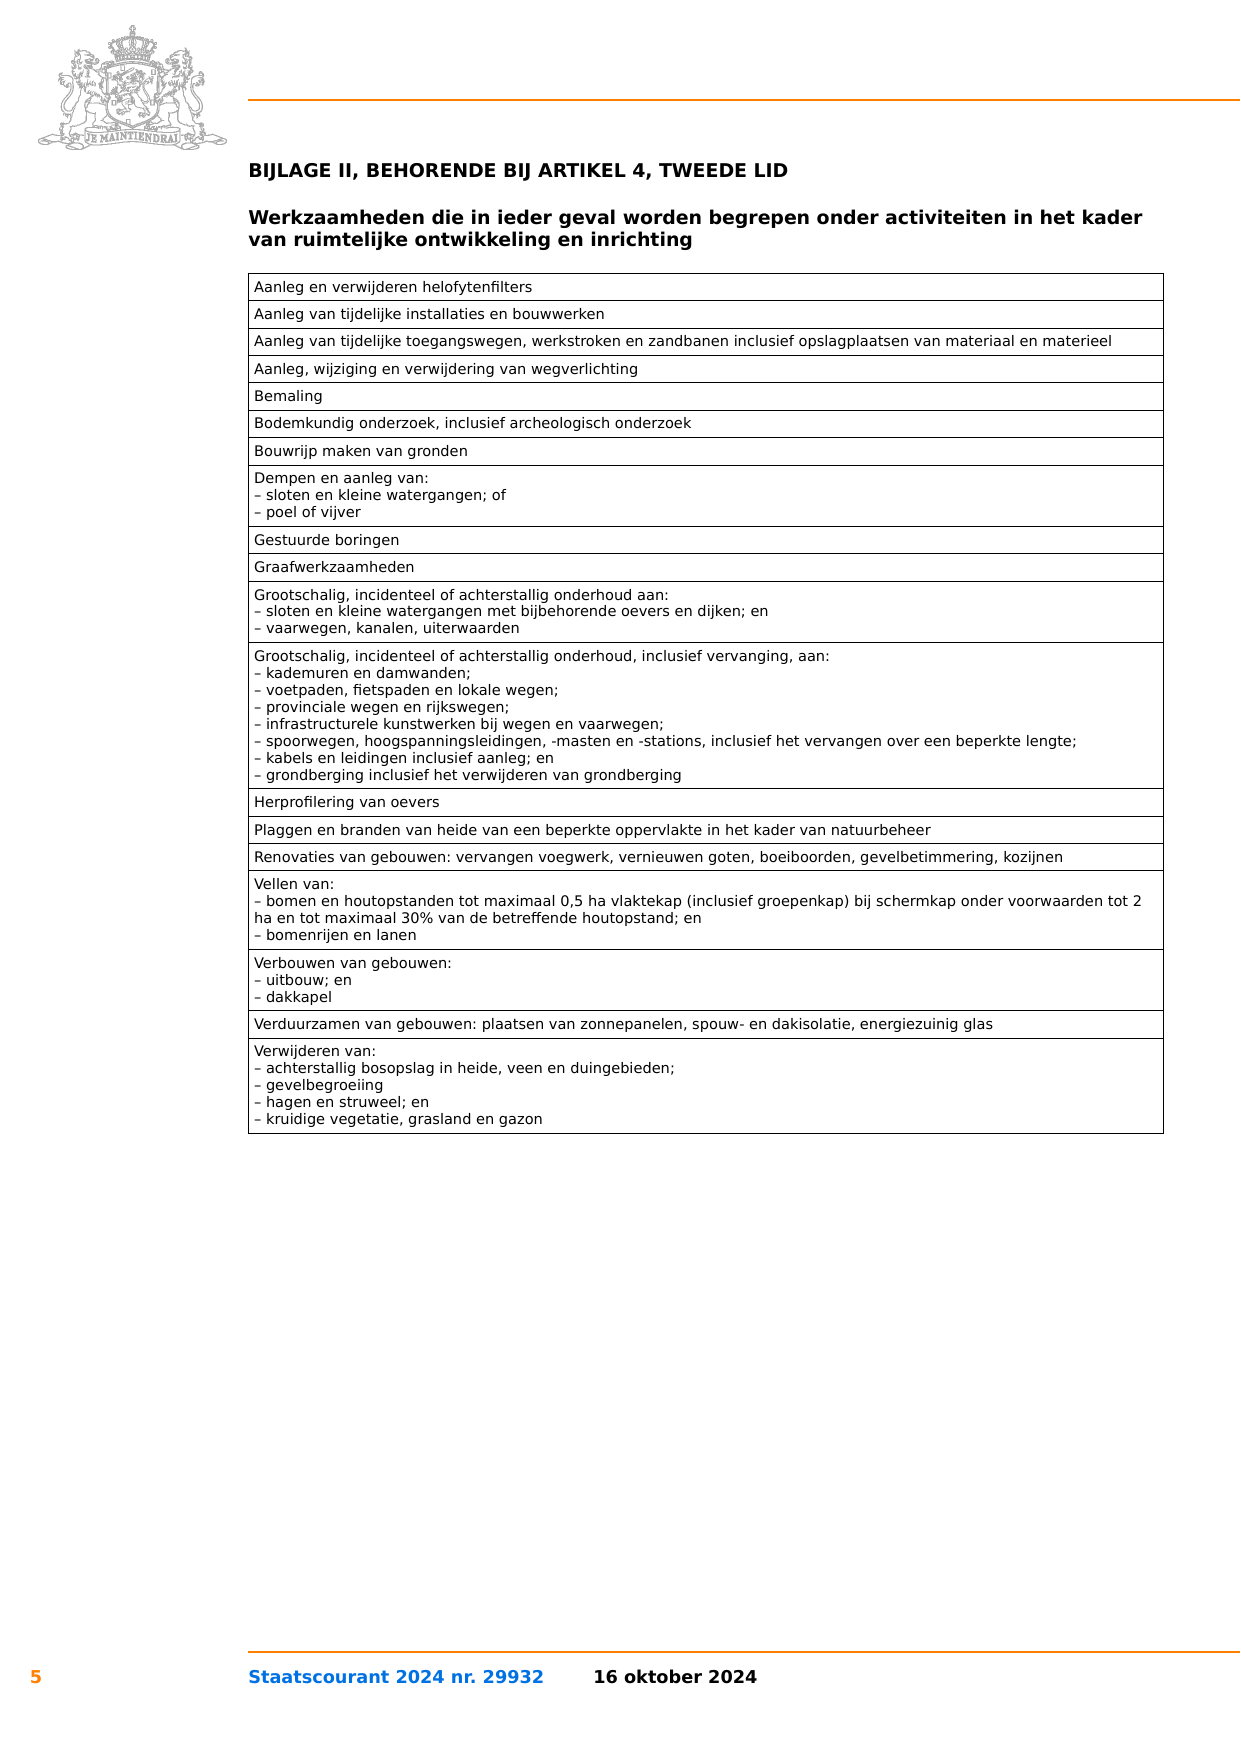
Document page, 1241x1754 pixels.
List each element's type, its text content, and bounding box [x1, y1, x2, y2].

table_cell Grootschalig, incidenteel of achterstallig onderhoud aan: – sloten en kleine watergangen met bijbehorende oevers en dijken; en – vaarwegen, kanalen, uiterwaarden [249, 582, 1163, 642]
table_cell Dempen en aanleg van: – sloten en kleine watergangen; of – poel of vijver [249, 466, 1163, 526]
picture [38, 25, 227, 150]
table_cell Vellen van: – bomen en houtopstanden tot maximaal 0,5 ha vlaktekap (inclusief groepenkap) bij schermkap onder voorwaarden tot 2 ha en tot maximaal 30% van de betreffende houtopstand; en – bomenrijen en lanen [249, 871, 1163, 949]
table_cell Plaggen en branden van heide van een beperkte oppervlakte in het kader van natuurbeheer [249, 817, 1163, 843]
table_cell Aanleg van tijdelijke installaties en bouwwerken [249, 301, 1163, 327]
table_cell Aanleg, wijziging en verwijdering van wegverlichting [249, 356, 1163, 382]
table_cell Aanleg van tijdelijke toegangswegen, werkstroken en zandbanen inclusief opslagplaatsen van materiaal en materieel [249, 329, 1163, 355]
table_cell Verduurzamen van gebouwen: plaatsen van zonnepanelen, spouw- en dakisolatie, energiezuinig glas [249, 1011, 1163, 1037]
text Werkzaamheden die in ieder geval worden begrepen onder activiteiten in het kader van ruimtelijke ontwikkeling en inrichting [248, 207, 1163, 251]
table_cell Graafwerkzaamheden [249, 554, 1163, 581]
table_cell Gestuurde boringen [249, 527, 1163, 553]
table_cell Herprofilering van oevers [249, 789, 1163, 816]
subtitle BIJLAGE II, BEHORENDE BIJ ARTIKEL 4, TWEEDE LID [248, 160, 1163, 182]
table_cell Bemaling [249, 383, 1163, 410]
table_cell Bodemkundig onderzoek, inclusief archeologisch onderzoek [249, 411, 1163, 437]
table_cell Renovaties van gebouwen: vervangen voegwerk, vernieuwen goten, boeiboorden, gevelbetimmering, kozijnen [249, 844, 1163, 870]
table_cell Verbouwen van gebouwen: – uitbouw; en – dakkapel [249, 950, 1163, 1010]
table_cell Grootschalig, incidenteel of achterstallig onderhoud, inclusief vervanging, aan: – kademuren en damwanden; – voetpaden, fietspaden en lokale wegen; – provinciale wegen en rijkswegen; – infrastructurele kunstwerken bij wegen en vaarwegen; – spoorwegen, hoogspanningsleidingen, -masten en -stations, inclusief het vervangen over een beperkte lengte; – kabels en leidingen inclusief aanleg; en – grondberging inclusief het verwijderen van grondberging [249, 643, 1163, 788]
table_cell Verwijderen van: – achterstallig bosopslag in heide, veen en duingebieden; – gevelbegroeiing – hagen en struweel; en – kruidige vegetatie, grasland en gazon [249, 1039, 1163, 1133]
table_header Aanleg en verwijderen helofytenfilters [249, 274, 1163, 300]
table_cell Bouwrijp maken van gronden [249, 438, 1163, 464]
